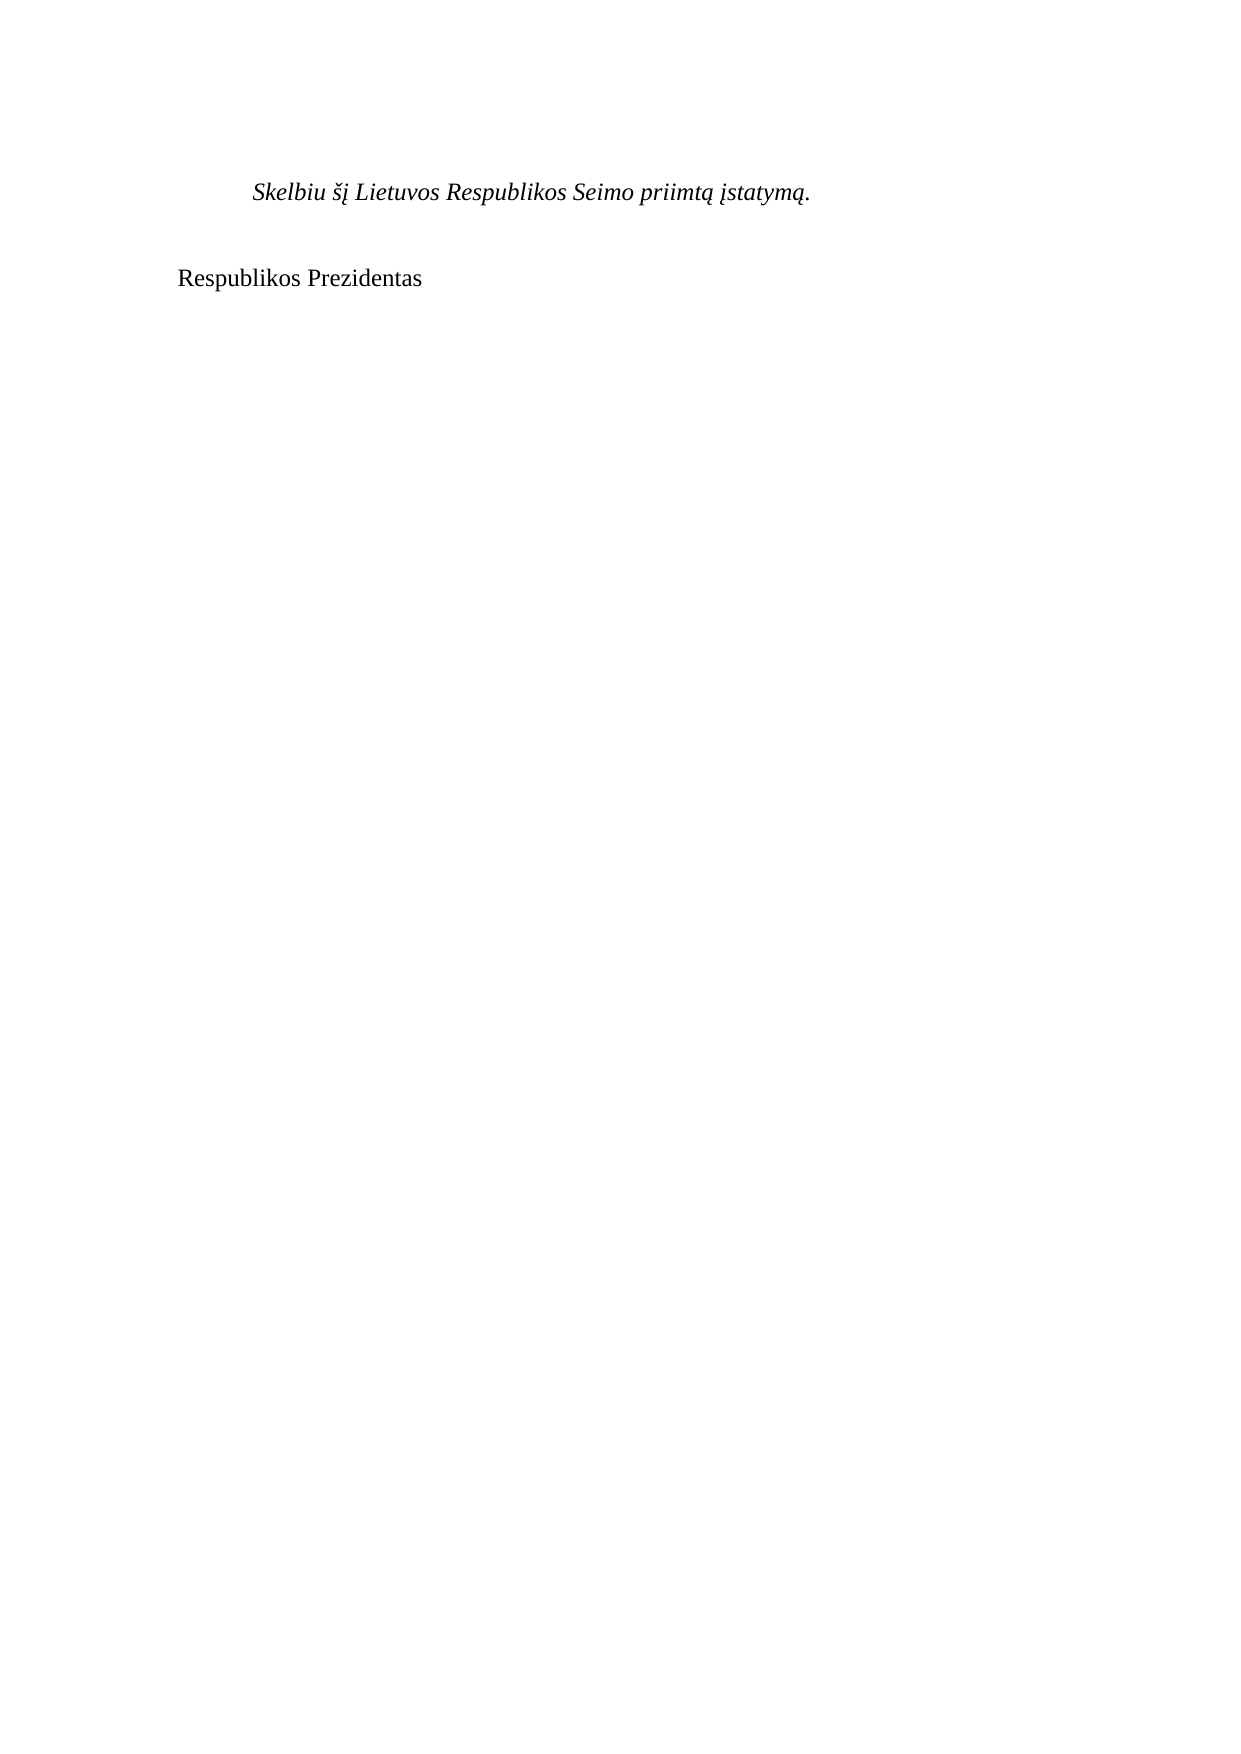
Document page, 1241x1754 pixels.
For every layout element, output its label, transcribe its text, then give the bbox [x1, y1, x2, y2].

text Skelbiu šį Lietuvos Respublikos Seimo priimtą įstatymą. [177, 177, 1181, 206]
text Respublikos Prezidentas [177, 263, 1181, 292]
